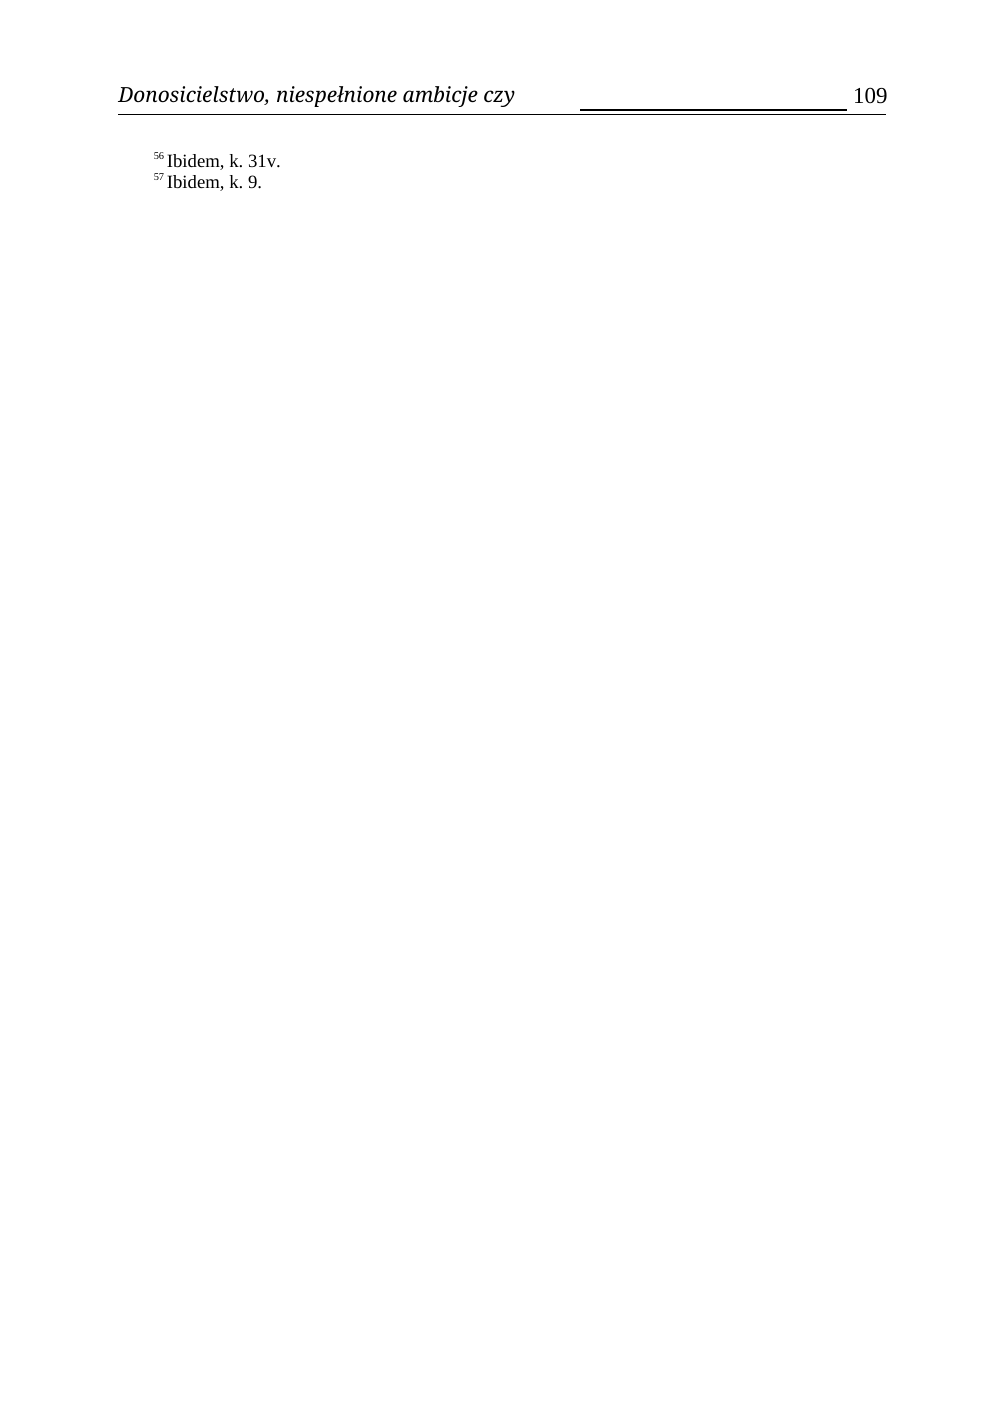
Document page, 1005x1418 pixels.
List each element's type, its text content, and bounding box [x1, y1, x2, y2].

text 57 Ibidem, k. 9. [153, 171, 898, 192]
text 56 Ibidem, k. 31v. [153, 150, 898, 171]
